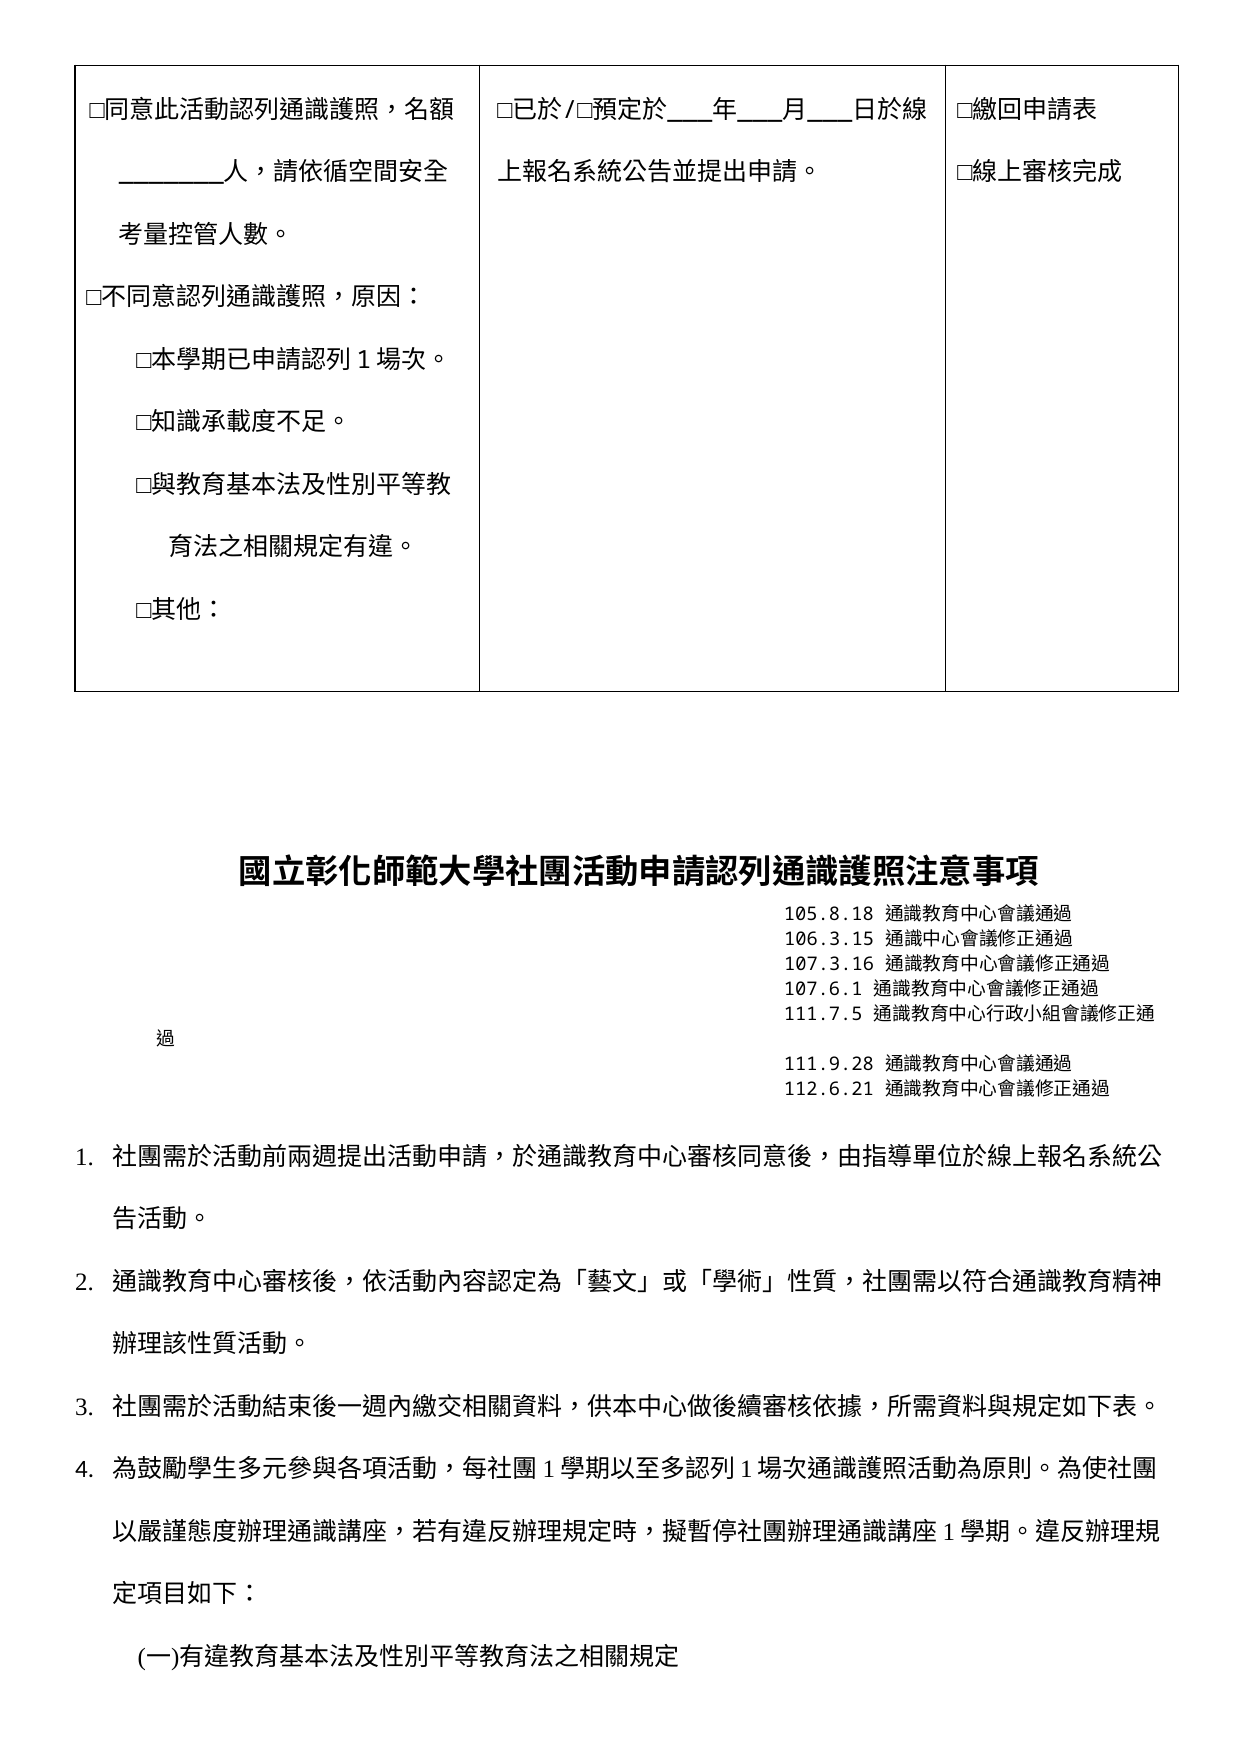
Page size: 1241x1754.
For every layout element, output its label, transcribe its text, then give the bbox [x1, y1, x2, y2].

text 國立彰化師範大學社團活動申請認列通識護照注意事項 [112, 845, 1165, 893]
table_cell □已於/□預定於___年___月___日於線上報名系統公告並提出申請。 [480, 66, 945, 691]
text 105.8.18 通識教育中心會議通過 [156, 901, 1165, 926]
text 107.6.1 通識教育中心會議修正通過 [156, 976, 1165, 1001]
list 社團需於活動結束後一週內繳交相關資料，供本中心做後續審核依據，所需資料與規定如下表。 [75, 1362, 1165, 1425]
text 107.3.16 通識教育中心會議修正通過 [157, 951, 1165, 976]
text 111.7.5 通識教育中心行政小組會議修正通過 [156, 1001, 1165, 1051]
text 111.9.28 通識教育中心會議通過 [156, 1051, 1165, 1076]
table_cell □同意此活動認列通識護照，名額_______人，請依循空間安全考量控管人數。 □不同意認列通識護照，原因： □本學期已申請認列1場次。 □知識承載度不足。 □與教育基本法及性別平等教育法之相關規定有違。 □其他： [76, 66, 479, 691]
list 通識教育中心審核後，依活動內容認定為「藝文」或「學術」性質，社團需以符合通識教育精神辦理該性質活動。 [75, 1237, 1165, 1362]
table_cell □繳回申請表 □線上審核完成 [946, 66, 1178, 691]
text (一)有違教育基本法及性別平等教育法之相關規定 [137, 1612, 1165, 1675]
list 社團需於活動前兩週提出活動申請，於通識教育中心審核同意後，由指導單位於線上報名系統公告活動。 [75, 1112, 1165, 1237]
text 112.6.21 通識教育中心會議修正通過 [156, 1076, 1165, 1101]
text 106.3.15 通識中心會議修正通過 [157, 926, 1165, 951]
list 為鼓勵學生多元參與各項活動，每社團1學期以至多認列1場次通識護照活動為原則。為使社團以嚴謹態度辦理通識講座，若有違反辦理規定時，擬暫停社團辦理通識講座1學期。違反辦理規定項目如下： [75, 1425, 1165, 1612]
